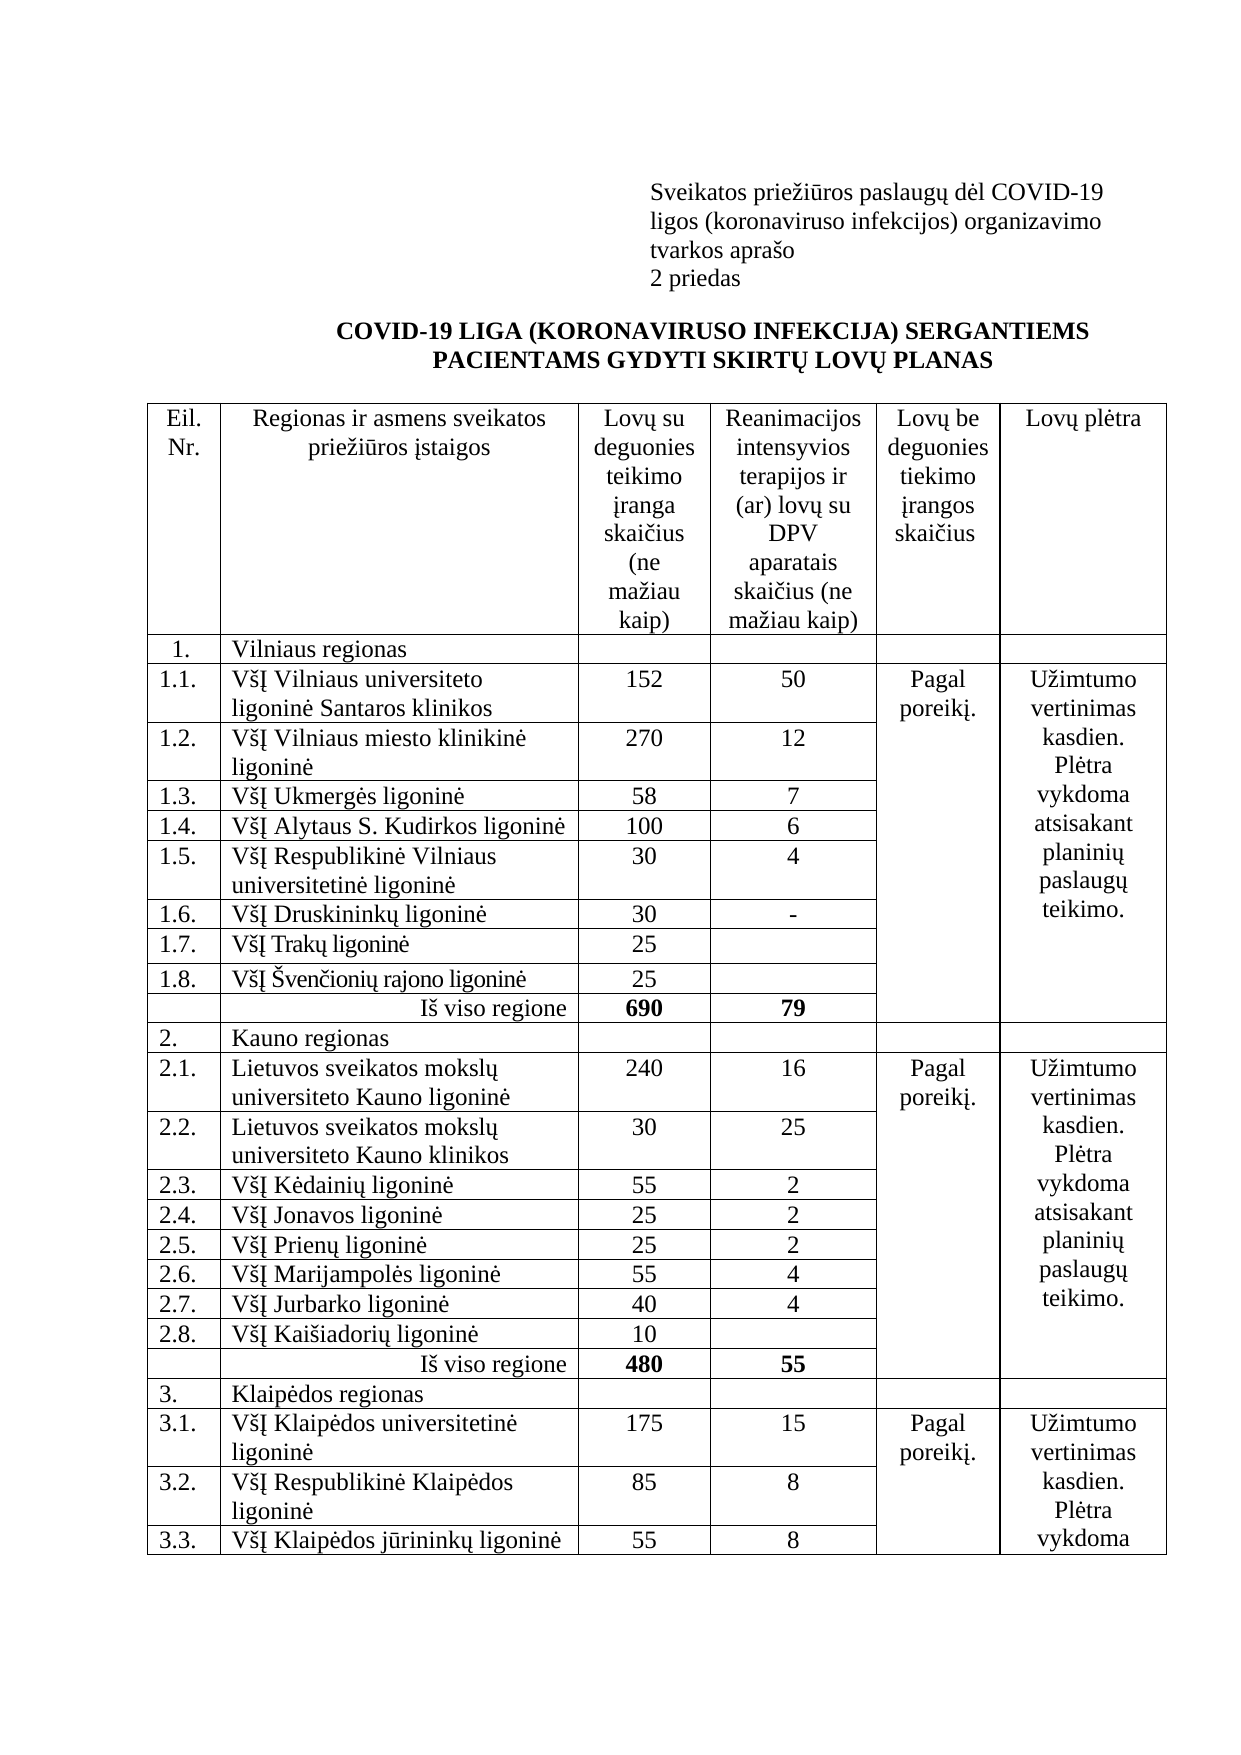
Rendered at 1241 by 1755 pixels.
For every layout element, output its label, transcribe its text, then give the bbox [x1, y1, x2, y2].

table_cell 50 [711, 664, 876, 722]
table_cell 3.2. [148, 1467, 220, 1524]
table_cell 25 [579, 1200, 710, 1229]
table_cell VšĮ Alytaus S. Kudirkos ligoninė [221, 811, 578, 840]
table_cell 240 [579, 1053, 710, 1111]
table_cell 4 [711, 1260, 876, 1288]
table_cell 15 [711, 1409, 876, 1466]
table_header Regionas ir asmens sveikatos priežiūros įstaigos [221, 404, 578, 633]
table_cell [1001, 1379, 1166, 1407]
table_cell VšĮ Kaišiadorių ligoninė [221, 1319, 578, 1348]
table_cell 2 [711, 1200, 876, 1229]
table_cell 3.1. [148, 1409, 220, 1466]
table_cell 4 [711, 1289, 876, 1318]
table_cell 100 [579, 811, 710, 840]
table_cell [148, 1349, 220, 1378]
table_cell VšĮ Respublikinė Klaipėdos ligoninė [221, 1467, 578, 1524]
table_cell 55 [579, 1170, 710, 1199]
table_cell - [711, 900, 876, 928]
table_cell VšĮ Prienų ligoninė [221, 1230, 578, 1258]
table_cell 58 [579, 781, 710, 810]
table_cell 2 [711, 1170, 876, 1199]
table_cell 25 [711, 1112, 876, 1169]
table_header Eil. Nr. [148, 404, 220, 633]
table_cell VšĮ Vilniaus universiteto ligoninė Santaros klinikos [221, 664, 578, 722]
table_cell 152 [579, 664, 710, 722]
table_cell [711, 635, 876, 663]
table_cell Užimtumo vertinimas kasdien. Plėtra vykdoma [1001, 1409, 1166, 1554]
table_cell 2. [148, 1023, 220, 1052]
table_cell Užimtumo vertinimas kasdien. Plėtra vykdoma atsisakant planinių paslaugų teikimo. [1001, 664, 1166, 1022]
table_cell 480 [579, 1349, 710, 1378]
table_cell 2.3. [148, 1170, 220, 1199]
table_cell Lietuvos sveikatos mokslų universiteto Kauno ligoninė [221, 1053, 578, 1111]
table_cell 4 [711, 841, 876, 898]
table_cell Lietuvos sveikatos mokslų universiteto Kauno klinikos [221, 1112, 578, 1169]
table_cell 40 [579, 1289, 710, 1318]
table_cell VšĮ Jonavos ligoninė [221, 1200, 578, 1229]
table_cell 30 [579, 1112, 710, 1169]
table_cell 25 [579, 929, 710, 963]
table_cell VšĮ Klaipėdos jūrininkų ligoninė [221, 1526, 578, 1554]
table_header Lovų be deguonies tiekimo įrangos skaičius [877, 404, 999, 633]
table_cell VšĮ Ukmergės ligoninė [221, 781, 578, 810]
table_cell VšĮ Druskininkų ligoninė [221, 900, 578, 928]
table_cell 1.3. [148, 781, 220, 810]
table_cell Iš viso regione [221, 1349, 578, 1378]
table_cell [711, 964, 876, 992]
table_cell Pagal poreikį. [877, 664, 999, 1022]
table_cell [579, 1023, 710, 1052]
table_cell 2.2. [148, 1112, 220, 1169]
table_cell 1.8. [148, 964, 220, 992]
table_cell 1.2. [148, 723, 220, 780]
table_cell [1001, 635, 1166, 663]
table_cell 270 [579, 723, 710, 780]
table_cell 6 [711, 811, 876, 840]
table_cell VšĮ Švenčionių rajono ligoninė [221, 964, 578, 992]
table_cell VšĮ Jurbarko ligoninė [221, 1289, 578, 1318]
table_cell Iš viso regione [221, 994, 578, 1022]
table_cell [579, 635, 710, 663]
table_header Lovų su deguonies teikimo įranga skaičius (ne mažiau kaip) [579, 404, 710, 633]
table_cell 7 [711, 781, 876, 810]
table_cell [1001, 1023, 1166, 1052]
table_cell 85 [579, 1467, 710, 1524]
table_cell VšĮ Respublikinė Vilniaus universitetinė ligoninė [221, 841, 578, 898]
table_cell 55 [579, 1260, 710, 1288]
table_cell VšĮ Kėdainių ligoninė [221, 1170, 578, 1199]
table_cell 16 [711, 1053, 876, 1111]
text 2 priedas [148, 263, 1137, 292]
table_cell 12 [711, 723, 876, 780]
table_cell 25 [579, 964, 710, 992]
table_cell 1.4. [148, 811, 220, 840]
table_cell VšĮ Vilniaus miesto klinikinė ligoninė [221, 723, 578, 780]
table_cell 1. [148, 635, 220, 663]
table_cell Pagal poreikį. [877, 1409, 999, 1554]
table_cell VšĮ Trakų ligoninė [221, 929, 578, 963]
table_cell 2.8. [148, 1319, 220, 1348]
table_header Reanimacijos intensyvios terapijos ir (ar) lovų su DPV aparatais skaičius (ne mažiau kaip) [711, 404, 876, 633]
table_cell 8 [711, 1526, 876, 1554]
table_cell VšĮ Klaipėdos universitetinė ligoninė [221, 1409, 578, 1466]
table_cell Užimtumo vertinimas kasdien. Plėtra vykdoma atsisakant planinių paslaugų teikimo. [1001, 1053, 1166, 1378]
table_cell 2 [711, 1230, 876, 1258]
table_cell [148, 994, 220, 1022]
table_cell Kauno regionas [221, 1023, 578, 1052]
table_cell 30 [579, 841, 710, 898]
table_cell Klaipėdos regionas [221, 1379, 578, 1407]
table_cell [877, 1379, 999, 1407]
table_cell Pagal poreikį. [877, 1053, 999, 1378]
table_cell [711, 1379, 876, 1407]
table_cell [877, 1023, 999, 1052]
table_cell 3.3. [148, 1526, 220, 1554]
table_cell 8 [711, 1467, 876, 1524]
table_cell [711, 1319, 876, 1348]
table_cell 2.4. [148, 1200, 220, 1229]
table_header Lovų plėtra [1001, 404, 1166, 633]
text tvarkos aprašo [650, 235, 1137, 263]
table_cell 79 [711, 994, 876, 1022]
table_cell Vilniaus regionas [221, 635, 578, 663]
table_cell 30 [579, 900, 710, 928]
table_cell [711, 929, 876, 963]
text Sveikatos priežiūros paslaugų dėl COVID-19 [650, 177, 1137, 206]
table_cell 2.1. [148, 1053, 220, 1111]
table_cell 25 [579, 1230, 710, 1258]
table_cell 55 [711, 1349, 876, 1378]
table_cell 1.5. [148, 841, 220, 898]
table_cell VšĮ Marijampolės ligoninė [221, 1260, 578, 1288]
table_cell [877, 635, 999, 663]
table_cell 1.6. [148, 900, 220, 928]
table_cell 2.6. [148, 1260, 220, 1288]
text ligos (koronaviruso infekcijos) organizavimo [650, 206, 1137, 235]
table_cell 2.5. [148, 1230, 220, 1258]
table_cell 1.1. [148, 664, 220, 722]
table_cell 175 [579, 1409, 710, 1466]
table_cell 2.7. [148, 1289, 220, 1318]
table_cell 690 [579, 994, 710, 1022]
table_cell [579, 1379, 710, 1407]
table_cell 55 [579, 1526, 710, 1554]
table_cell 3. [148, 1379, 220, 1407]
table_cell 10 [579, 1319, 710, 1348]
table_cell 1.7. [148, 929, 220, 963]
table_cell [711, 1023, 876, 1052]
text COVID-19 LIGA (KORONAVIRUSO INFEKCIJA) SERGANTIEMS PACIENTAMS GYDYTI SKIRTŲ LOVŲ PLANAS [259, 316, 1166, 374]
